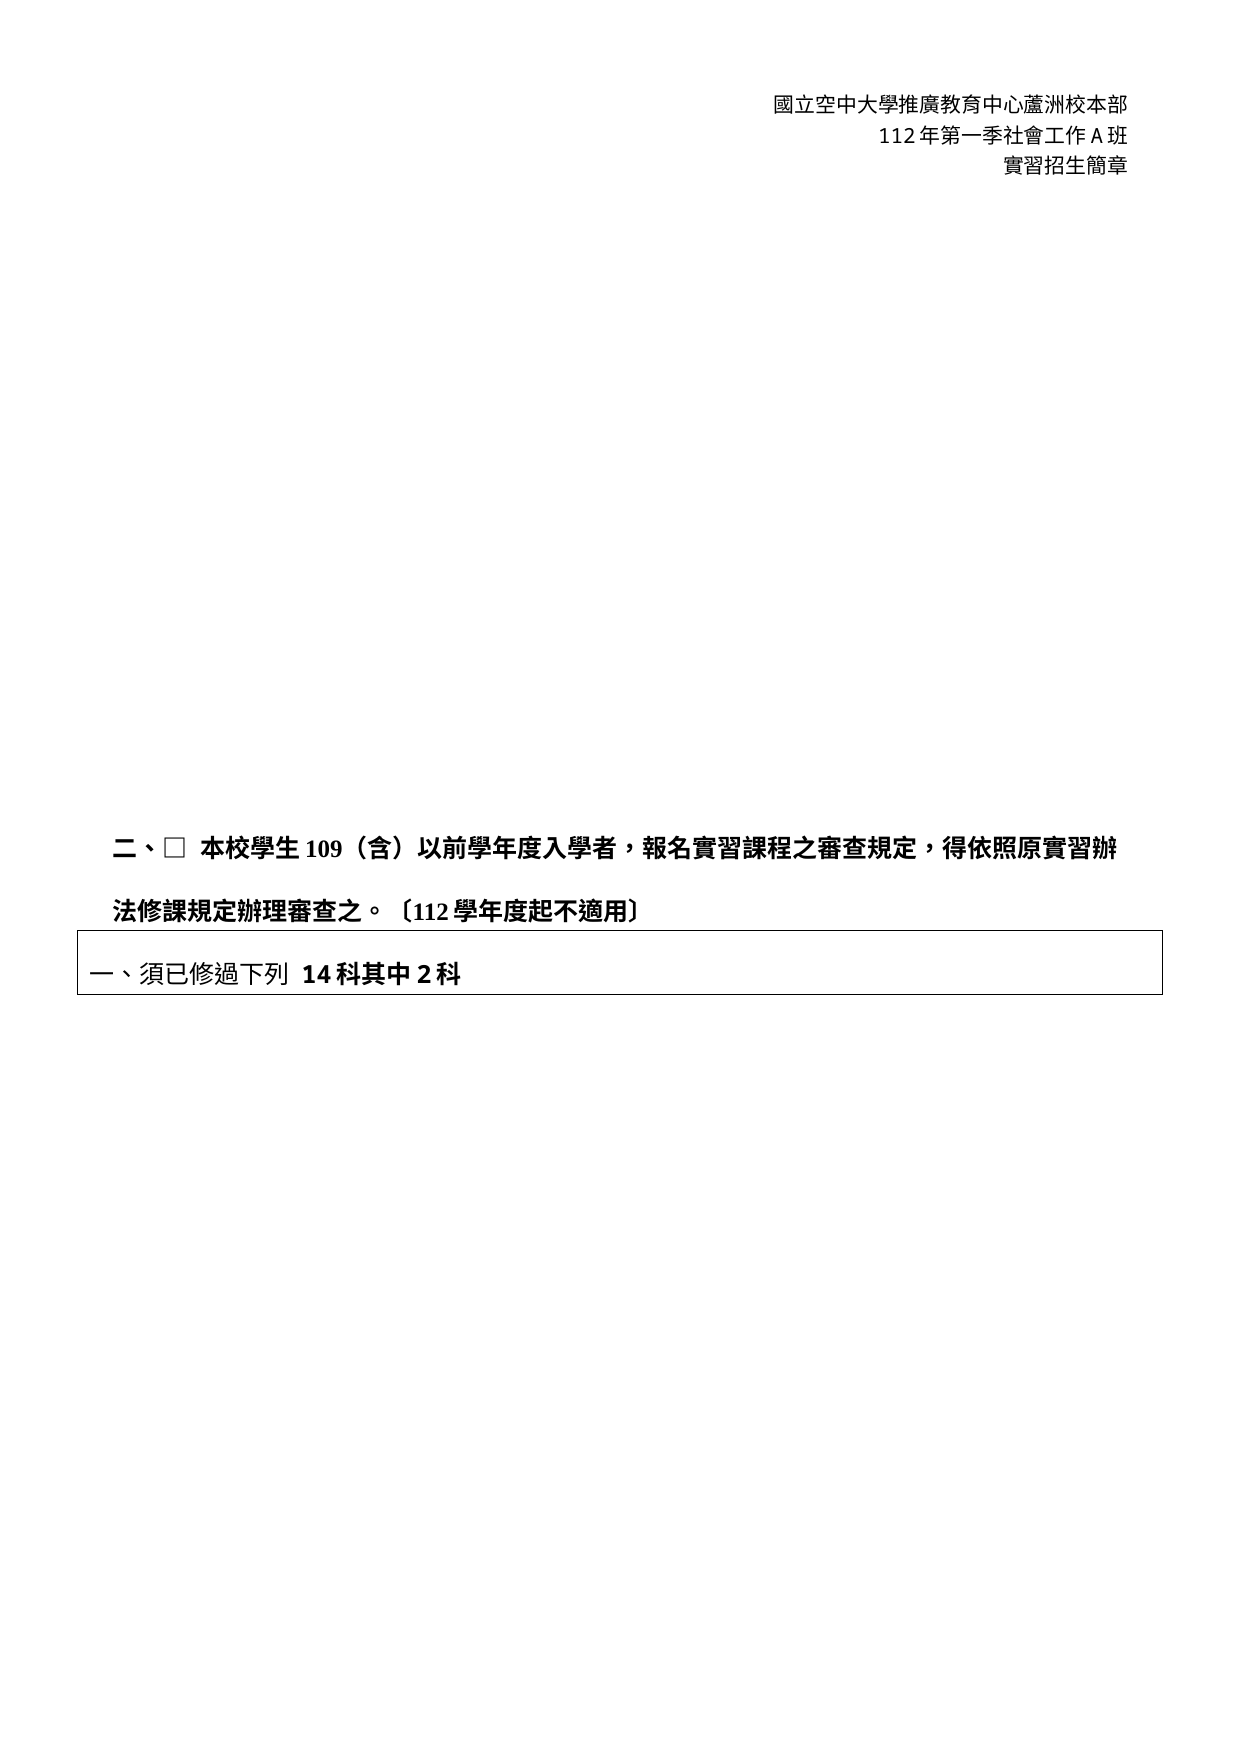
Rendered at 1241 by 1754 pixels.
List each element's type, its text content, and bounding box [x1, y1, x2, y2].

table_header 一、須已修過下列 14科其中2科 [78, 931, 1162, 994]
text 二、□ 本校學生109（含）以前學年度入學者，報名實習課程之審查規定，得依照原實習辦法修課規定辦理審查之。〔112學年度起不適用〕 [112, 805, 1128, 930]
